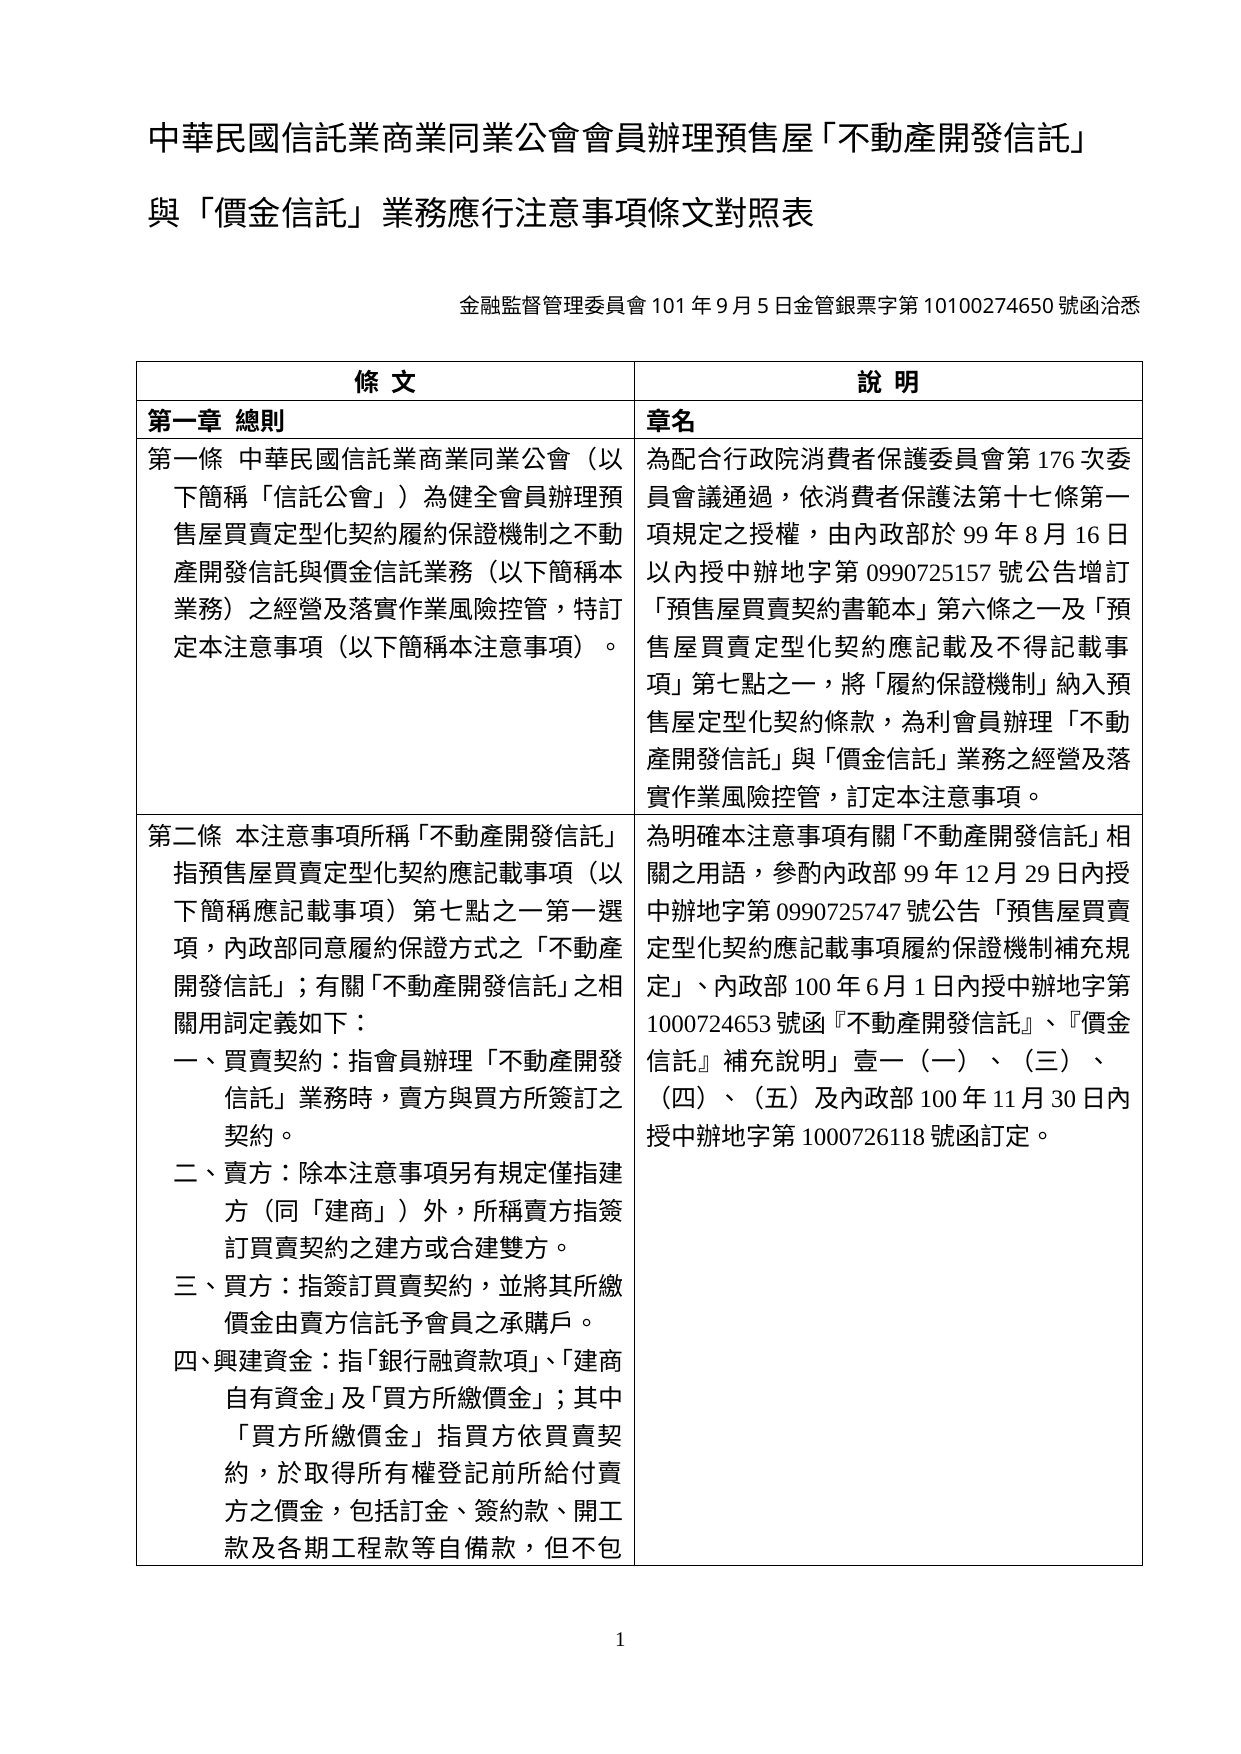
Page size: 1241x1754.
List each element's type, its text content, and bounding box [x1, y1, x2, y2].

table_cell 第二條 本注意事項所稱「不動產開發信託」指預售屋買賣定型化契約應記載事項（以下簡稱應記載事項）第七點之一第一選項，內政部同意履約保證方式之「不動產開發信託」；有關「不動產開發信託」之相關用詞定義如下： 一、買賣契約：指會員辦理「不動產開發信託」業務時，賣方與買方所簽訂之契約。 二、賣方：除本注意事項另有規定僅指建方（同「建商」）外，所稱賣方指簽訂買賣契約之建方或合建雙方。 三、買方：指簽訂買賣契約，並將其所繳價金由賣方信託予會員之承購戶。 四、興建資金：指「銀行融資款項」、「建商自有資金」及「買方所繳價金」；其中「買方所繳價金」指買方依買賣契約，於取得所有權登記前所給付賣方之價金，包括訂金、簽約款、開工款及各期工程款等自備款，但不包 [137, 815, 634, 1565]
table_header 說 明 [635, 362, 1142, 400]
text 金融監督管理委員會101年9月5日金管銀票字第10100274650號函洽悉 [148, 286, 1141, 324]
table_cell 為配合行政院消費者保護委員會第176次委員會議通過，依消費者保護法第十七條第一項規定之授權，由內政部於99年8月16日以內授中辦地字第0990725157號公告增訂「預售屋買賣契約書範本」第六條之一及「預售屋買賣定型化契約應記載及不得記載事項」第七點之一，將「履約保證機制」納入預售屋定型化契約條款，為利會員辦理「不動產開發信託」與「價金信託」業務之經營及落實作業風險控管，訂定本注意事項。 [635, 439, 1142, 814]
table_cell 第一章 總則 [137, 401, 634, 438]
table_cell 第一條 中華民國信託業商業同業公會（以下簡稱「信託公會」）為健全會員辦理預售屋買賣定型化契約履約保證機制之不動產開發信託與價金信託業務（以下簡稱本業務）之經營及落實作業風險控管，特訂定本注意事項（以下簡稱本注意事項）。 [137, 439, 634, 814]
table_cell 為明確本注意事項有關「不動產開發信託」相關之用語，參酌內政部99年12月29日內授中辦地字第0990725747號公告「預售屋買賣定型化契約應記載事項履約保證機制補充規定」、內政部100年6月1日內授中辦地字第1000724653號函『不動產開發信託』、『價金信託』補充說明」壹一（一）、（三）、（四）、（五）及內政部100年11月30日內授中辦地字第1000726118號函訂定。 [635, 815, 1142, 1565]
table_cell 章名 [635, 401, 1142, 438]
table_header 條 文 [137, 362, 634, 400]
text 中華民國信託業商業同業公會會員辦理預售屋「不動產開發信託」與「價金信託」業務應行注意事項條文對照表 [148, 99, 1092, 249]
